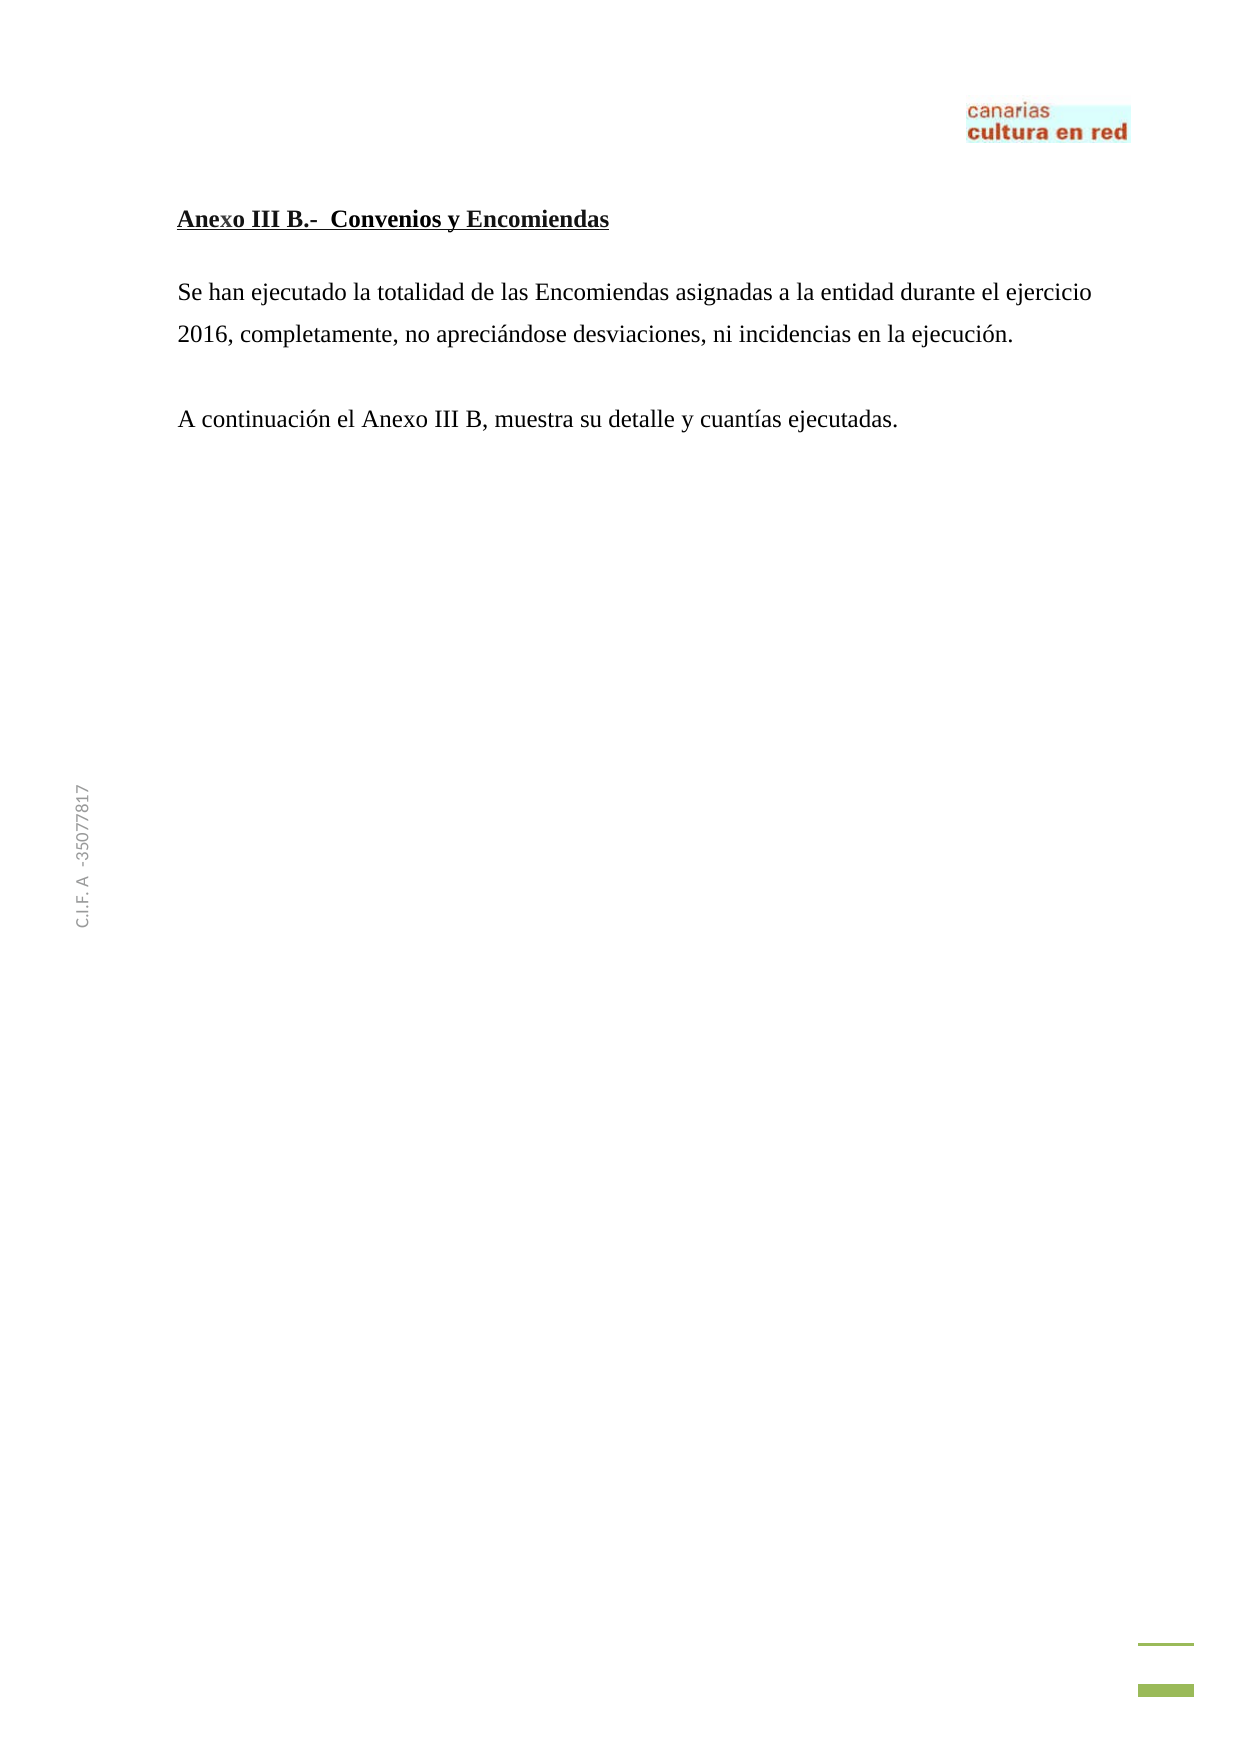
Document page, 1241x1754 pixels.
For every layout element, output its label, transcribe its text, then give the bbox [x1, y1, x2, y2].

subtitle Anexo III B.- Convenios y Encomiendas [177, 204, 1166, 232]
text Se han ejecutado la totalidad de las Encomiendas asignadas a la entidad durante el ejercicio 2016, completamente, no apreciándose desviaciones, ni incidencias en la ejecución. [177, 277, 1092, 348]
text A continuación el Anexo III B, muestra su detalle y cuantías ejecutadas. [177, 404, 1166, 433]
